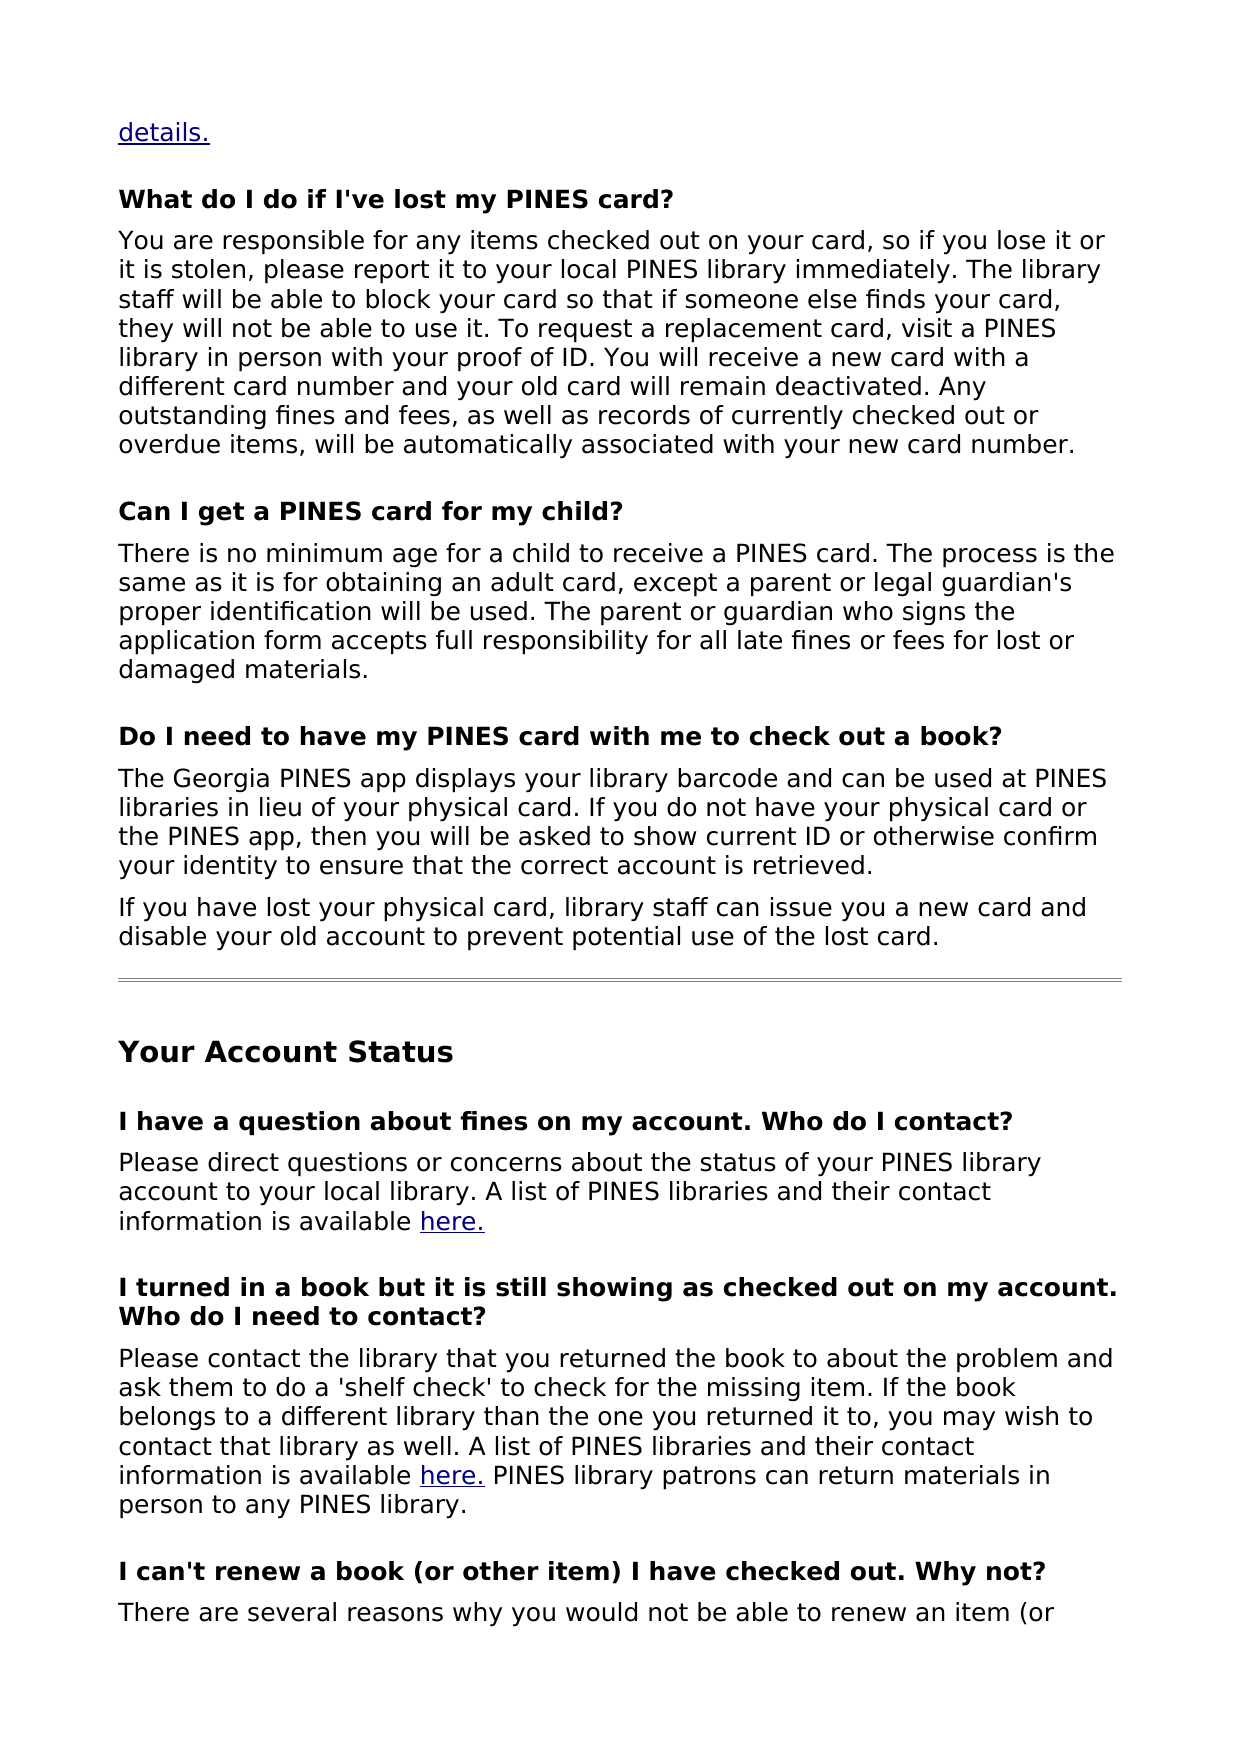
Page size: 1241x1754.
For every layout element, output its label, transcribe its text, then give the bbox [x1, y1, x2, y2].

text If you have lost your physical card, library staff can issue you a new card and disable your old account to prevent potential use of the lost card. [118, 893, 1122, 951]
text There is no minimum age for a child to receive a PINES card. The process is the same as it is for obtaining an adult card, except a parent or legal guardian's proper identification will be used. The parent or guardian who signs the application form accepts full responsibility for all late fines or fees for lost or damaged materials. [118, 539, 1122, 685]
text Please contact the library that you returned the book to about the problem and ask them to do a 'shelf check' to check for the missing item. If the book belongs to a different library than the one you returned it to, you may wish to contact that library as well. A list of PINES libraries and their contact information is available here. PINES library patrons can return materials in person to any PINES library. [118, 1344, 1122, 1519]
text details. [118, 118, 1122, 147]
subtitle I turned in a book but it is still showing as checked out on my account. Who do I need to contact? [118, 1273, 1122, 1332]
subtitle Your Account Status [118, 1035, 1122, 1069]
subtitle Can I get a PINES card for my child? [118, 497, 1122, 526]
text The Georgia PINES app displays your library barcode and can be used at PINES libraries in lieu of your physical card. If you do not have your physical card or the PINES app, then you will be asked to show current ID or otherwise confirm your identity to ensure that the correct account is retrieved. [118, 764, 1122, 881]
subtitle Do I need to have my PINES card with me to check out a book? [118, 722, 1122, 751]
text Please direct questions or concerns about the status of your PINES library account to your local library. A list of PINES libraries and their contact information is available here. [118, 1148, 1122, 1236]
text There are several reasons why you would not be able to renew an item (or [118, 1598, 1122, 1628]
subtitle What do I do if I've lost my PINES card? [118, 185, 1122, 214]
text You are responsible for any items checked out on your card, so if you lose it or it is stolen, please report it to your local PINES library immediately. The library staff will be able to block your card so that if someone else finds your card, they will not be able to use it. To request a replacement card, visit a PINES library in person with your proof of ID. You will receive a new card with a different card number and your old card will remain deactivated. Any outstanding fines and fees, as well as records of currently checked out or overdue items, will be automatically associated with your new card number. [118, 226, 1122, 460]
subtitle I can't renew a book (or other item) I have checked out. Why not? [118, 1557, 1122, 1586]
subtitle I have a question about fines on my account. Who do I contact? [118, 1107, 1122, 1136]
